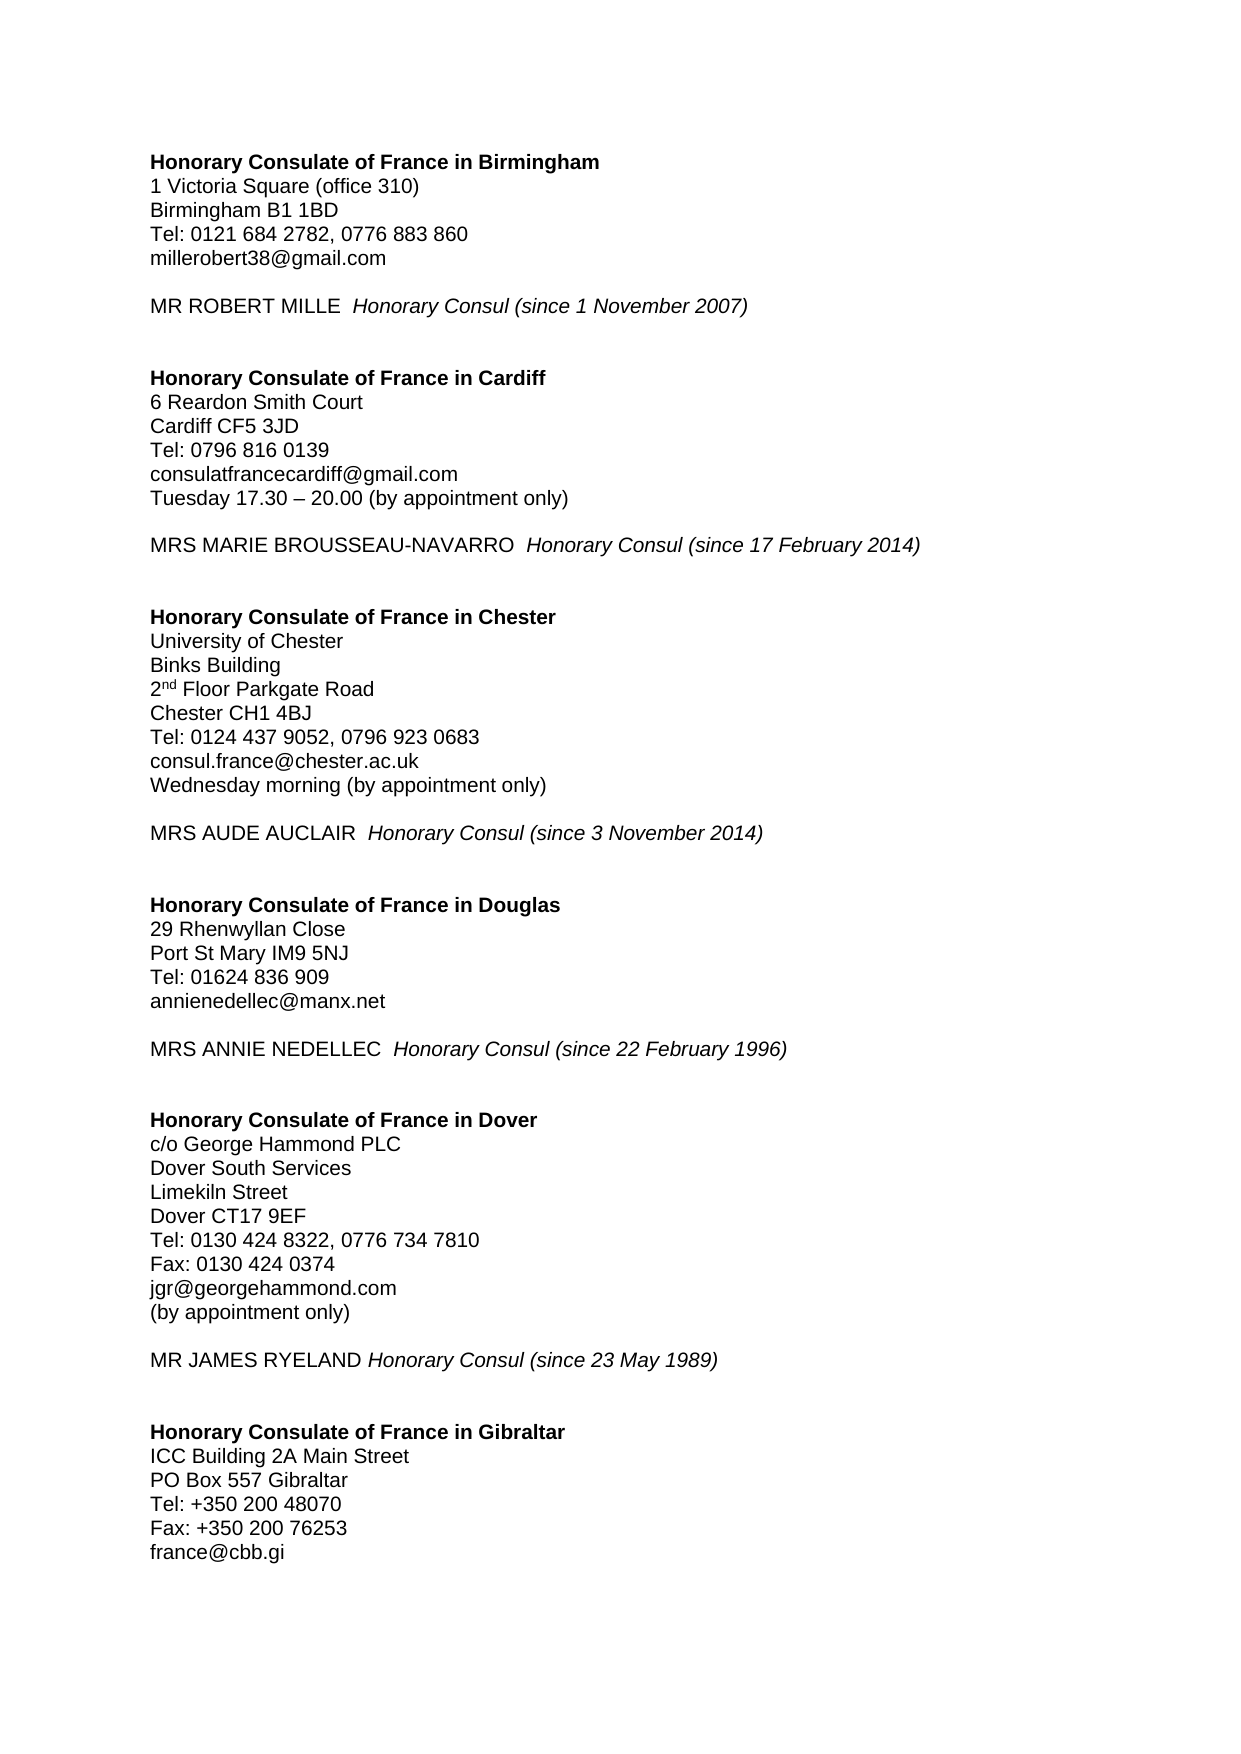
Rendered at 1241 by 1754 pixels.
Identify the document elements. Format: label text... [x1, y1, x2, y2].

text Wednesday morning (by appointment only) [150, 773, 1090, 797]
text Port St Mary IM9 5NJ [150, 941, 1090, 964]
text Fax: +350 200 76253 [150, 1516, 1090, 1539]
text Honorary Consulate of France in Dover [150, 1108, 1090, 1132]
text Honorary Consulate of France in Gibraltar [150, 1420, 1090, 1444]
text consulatfrancecardiff@gmail.com [150, 461, 1090, 485]
text Tel: 0124 437 9052, 0796 923 0683 [150, 725, 1090, 749]
text University of Chester [150, 629, 1090, 653]
text Tel: 0130 424 8322, 0776 734 7810 [150, 1228, 1090, 1252]
text 29 Rhenwyllan Close [150, 917, 1090, 941]
text Honorary Consulate of France in Douglas [150, 893, 1090, 917]
text MRS AUDE AUCLAIR Honorary Consul (since 3 November 2014) [150, 821, 1090, 845]
text Tel: 0121 684 2782, 0776 883 860 [150, 222, 1090, 246]
text Cardiff CF5 3JD [150, 413, 1090, 437]
text Dover CT17 9EF [150, 1204, 1090, 1228]
text Chester CH1 4BJ [150, 701, 1090, 725]
text Fax: 0130 424 0374 [150, 1252, 1090, 1276]
text consul.france@chester.ac.uk [150, 749, 1090, 773]
text jgr@georgehammond.com [150, 1276, 1090, 1300]
text france@cbb.gi [150, 1539, 1090, 1563]
text MR ROBERT MILLE Honorary Consul (since 1 November 2007) [150, 294, 1090, 318]
text Tel: +350 200 48070 [150, 1492, 1090, 1516]
text annienedellec@manx.net [150, 988, 1090, 1012]
text 2nd Floor Parkgate Road [150, 677, 1090, 701]
text Tel: 0796 816 0139 [150, 437, 1090, 461]
text MRS MARIE BROUSSEAU-NAVARRO Honorary Consul (since 17 February 2014) [150, 533, 1090, 557]
text Tel: 01624 836 909 [150, 964, 1090, 988]
text Birmingham B1 1BD [150, 198, 1090, 222]
text PO Box 557 Gibraltar [150, 1468, 1090, 1492]
text Honorary Consulate of France in Chester [150, 605, 1090, 629]
text Binks Building [150, 653, 1090, 677]
text millerobert38@gmail.com [150, 246, 1090, 270]
text ICC Building 2A Main Street [150, 1444, 1090, 1468]
text Limekiln Street [150, 1180, 1090, 1204]
text (by appointment only) [150, 1300, 1090, 1324]
text c/o George Hammond PLC [150, 1132, 1090, 1156]
text MR JAMES RYELAND Honorary Consul (since 23 May 1989) [150, 1348, 1090, 1372]
text 1 Victoria Square (office 310) [150, 174, 1090, 198]
text Tuesday 17.30 – 20.00 (by appointment only) [150, 485, 1090, 509]
text 6 Reardon Smith Court [150, 389, 1090, 413]
text Honorary Consulate of France in Birmingham [150, 150, 1090, 174]
text Dover South Services [150, 1156, 1090, 1180]
text Honorary Consulate of France in Cardiff [150, 366, 1090, 389]
text MRS ANNIE NEDELLEC Honorary Consul (since 22 February 1996) [150, 1036, 1090, 1060]
